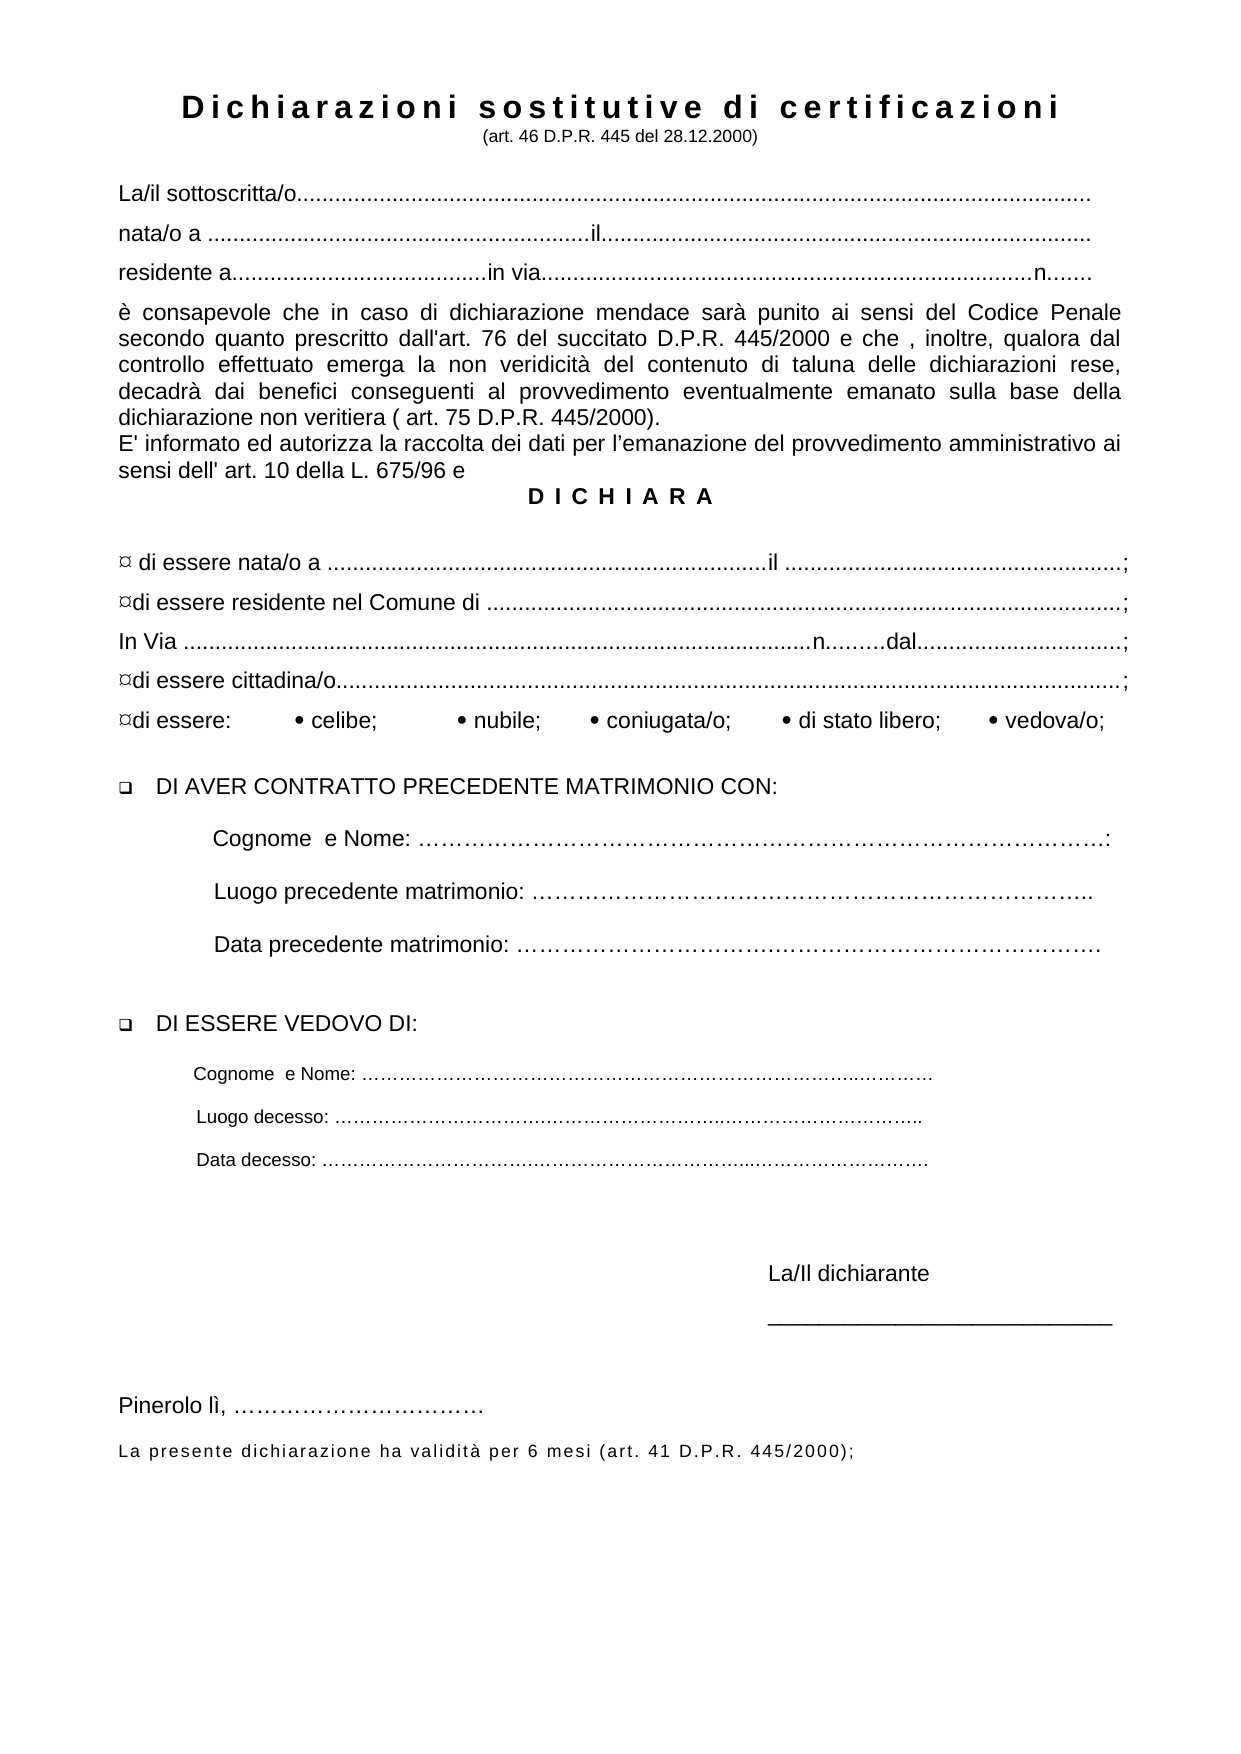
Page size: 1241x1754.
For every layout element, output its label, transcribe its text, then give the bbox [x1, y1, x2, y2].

text è consapevole che in caso di dichiarazione mendace sarà punito ai sensi del Codice Penale secondo quanto prescritto dall'art. 76 del succitato D.P.R. 445/2000 e che , inoltre, qualora dal controllo effettuato emerga la non veridicità del contenuto di taluna delle dichiarazioni rese, decadrà dai benefici conseguenti al provvedimento eventualmente emanato sulla base della dichiarazione non veritiera ( art. 75 D.P.R. 445/2000). [118, 299, 1122, 430]
text residente a in via n [118, 259, 1122, 286]
text E' informato ed autorizza la raccolta dei dati per l’emanazione del provvedimento amministrativo ai sensi dell' art. 10 della L. 675/96 e [118, 430, 1122, 483]
text Data precedente matrimonio: …………………………….……………………………………. [118, 931, 1122, 957]
text di essere cittadina/o ; [118, 667, 1122, 694]
text Cognome e Nome: ………………………………………………………………………………: [193, 825, 1122, 852]
text Pinerolo lì, …………………………… [118, 1392, 1122, 1418]
list DI ESSERE VEDOVO DI: [118, 1010, 1122, 1036]
text La presente dichiarazione ha validità per 6 mesi (art. 41 D.P.R. 445/2000); [118, 1441, 1122, 1461]
text Dichiarazioni sostitutive di certificazioni [118, 89, 1122, 126]
text (art. 46 D.P.R. 445 del 28.12.2000) [118, 126, 1122, 146]
text La/il sottoscritta/o [118, 180, 1122, 207]
text Luogo decesso: …………………………….………………………..………………………….. [118, 1106, 1122, 1127]
text di essere residente nel Comune di ; [118, 588, 1122, 615]
list DI AVER CONTRATTO PRECEDENTE MATRIMONIO CON: [118, 773, 1122, 799]
text DICHIARA [118, 483, 1122, 509]
text In Via n dal ; [118, 628, 1122, 654]
text Cognome e Nome: ……………………………………………………………………..………… [193, 1062, 1122, 1084]
text Luogo precedente matrimonio: ……………………………………………………………….. [118, 878, 1122, 904]
text Data decesso: …………………………….……………………………...………………………. [118, 1149, 1122, 1170]
text  di essere nata/o a il ; [118, 549, 1122, 575]
text ___________________________ [118, 1299, 1122, 1326]
text La/Il dichiarante [118, 1260, 1122, 1286]
text di essere:  celibe;  nubile;  coniugata/o;  di stato libero;  vedova/o; [118, 707, 1122, 733]
text nata/o a il [118, 220, 1122, 246]
